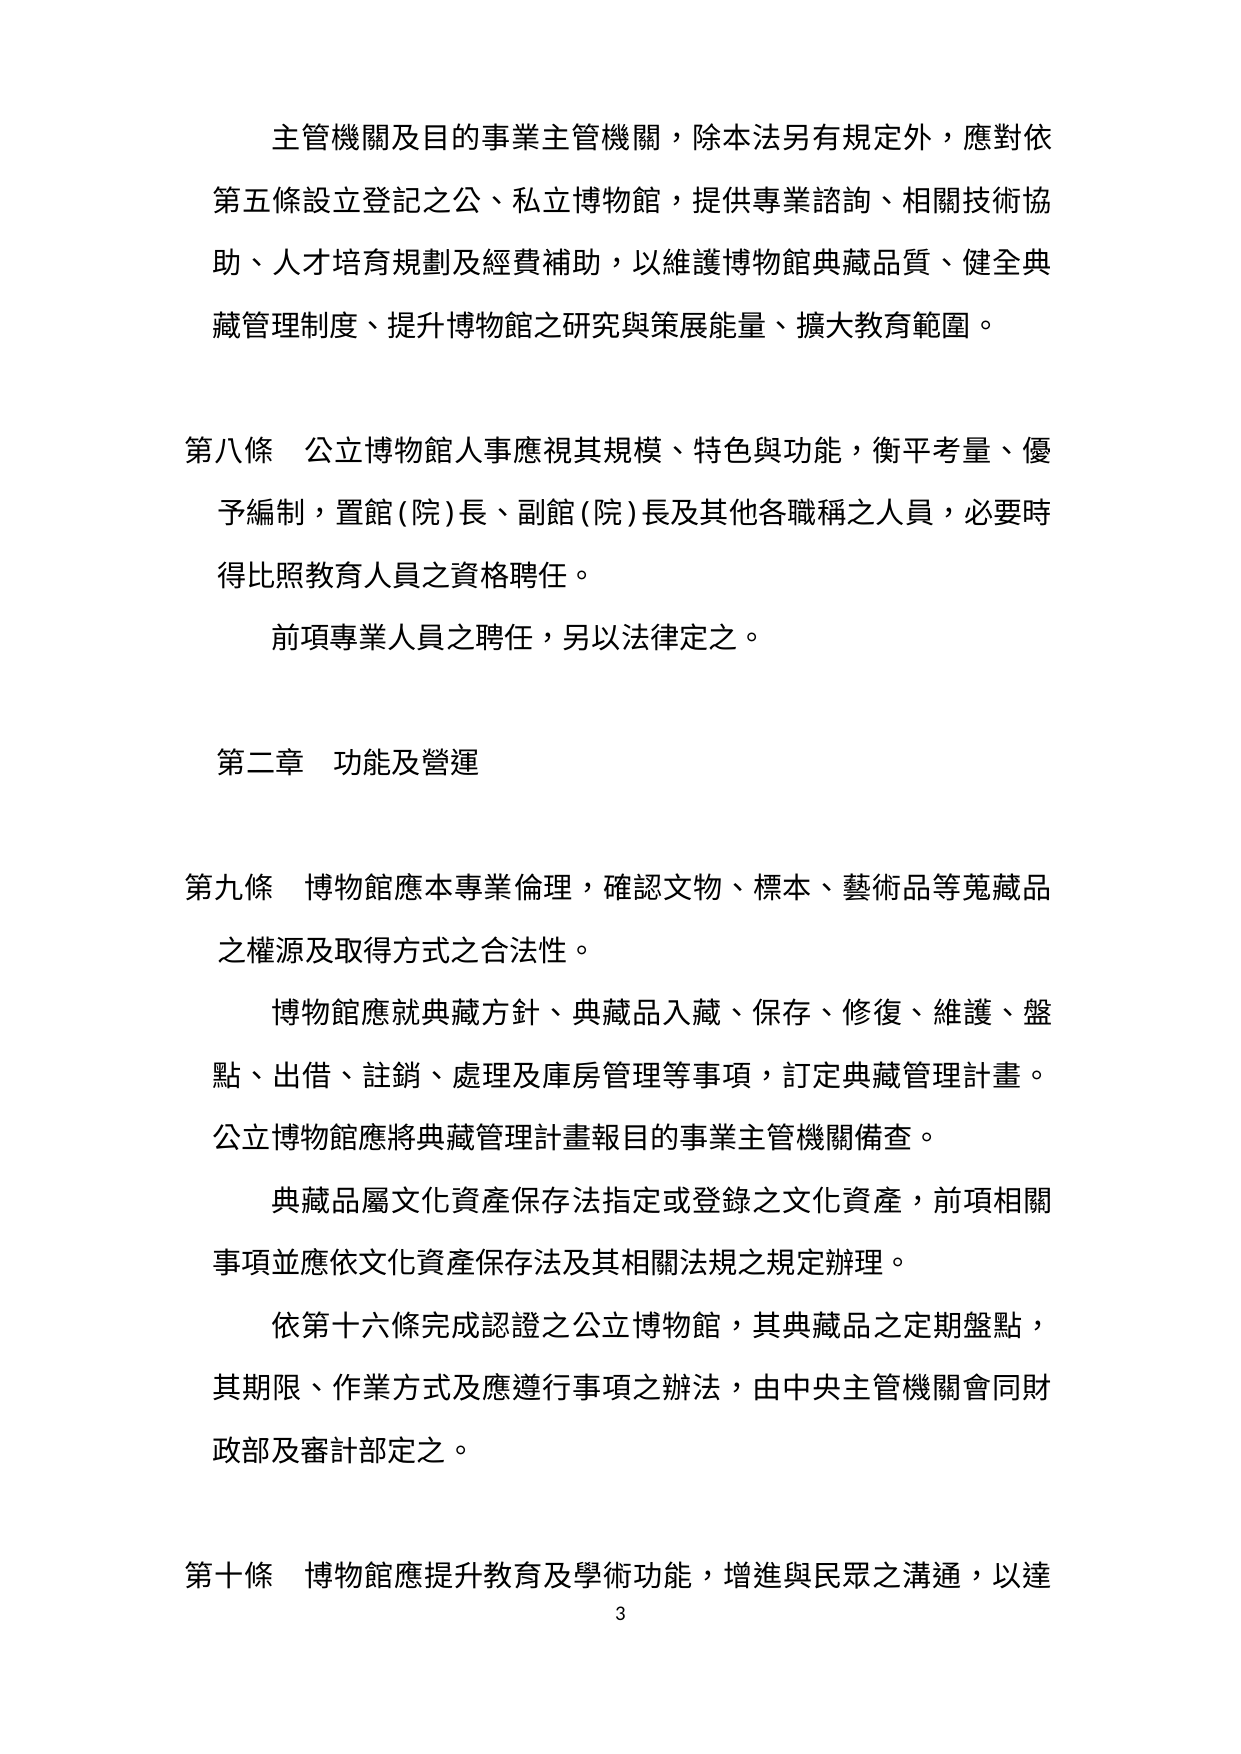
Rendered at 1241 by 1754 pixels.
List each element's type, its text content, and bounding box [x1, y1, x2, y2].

text 第八條 公立博物館人事應視其規模、特色與功能，衡平考量、優予編制，置館(院)長、副館(院)長及其他各職稱之人員，必要時得比照教育人員之資格聘任。 [184, 407, 1053, 594]
text 典藏品屬文化資產保存法指定或登錄之文化資產，前項相關事項並應依文化資產保存法及其相關法規之規定辦理。 [212, 1157, 1053, 1282]
text 第九條 博物館應本專業倫理，確認文物、標本、藝術品等蒐藏品之權源及取得方式之合法性。 [184, 844, 1053, 969]
text 第十條 博物館應提升教育及學術功能，增進與民眾之溝通，以達 [184, 1532, 1053, 1594]
text 主管機關及目的事業主管機關，除本法另有規定外，應對依第五條設立登記之公、私立博物館，提供專業諮詢、相關技術協助、人才培育規劃及經費補助，以維護博物館典藏品質、健全典藏管理制度、提升博物館之研究與策展能量、擴大教育範圍。 [212, 94, 1053, 344]
text 依第十六條完成認證之公立博物館，其典藏品之定期盤點，其期限、作業方式及應遵行事項之辦法，由中央主管機關會同財政部及審計部定之。 [212, 1282, 1053, 1469]
text 第二章 功能及營運 [187, 719, 1053, 782]
text 博物館應就典藏方針、典藏品入藏、保存、修復、維護、盤點、出借、註銷、處理及庫房管理等事項，訂定典藏管理計畫。公立博物館應將典藏管理計畫報目的事業主管機關備查。 [212, 969, 1053, 1157]
text 前項專業人員之聘任，另以法律定之。 [212, 594, 1053, 657]
